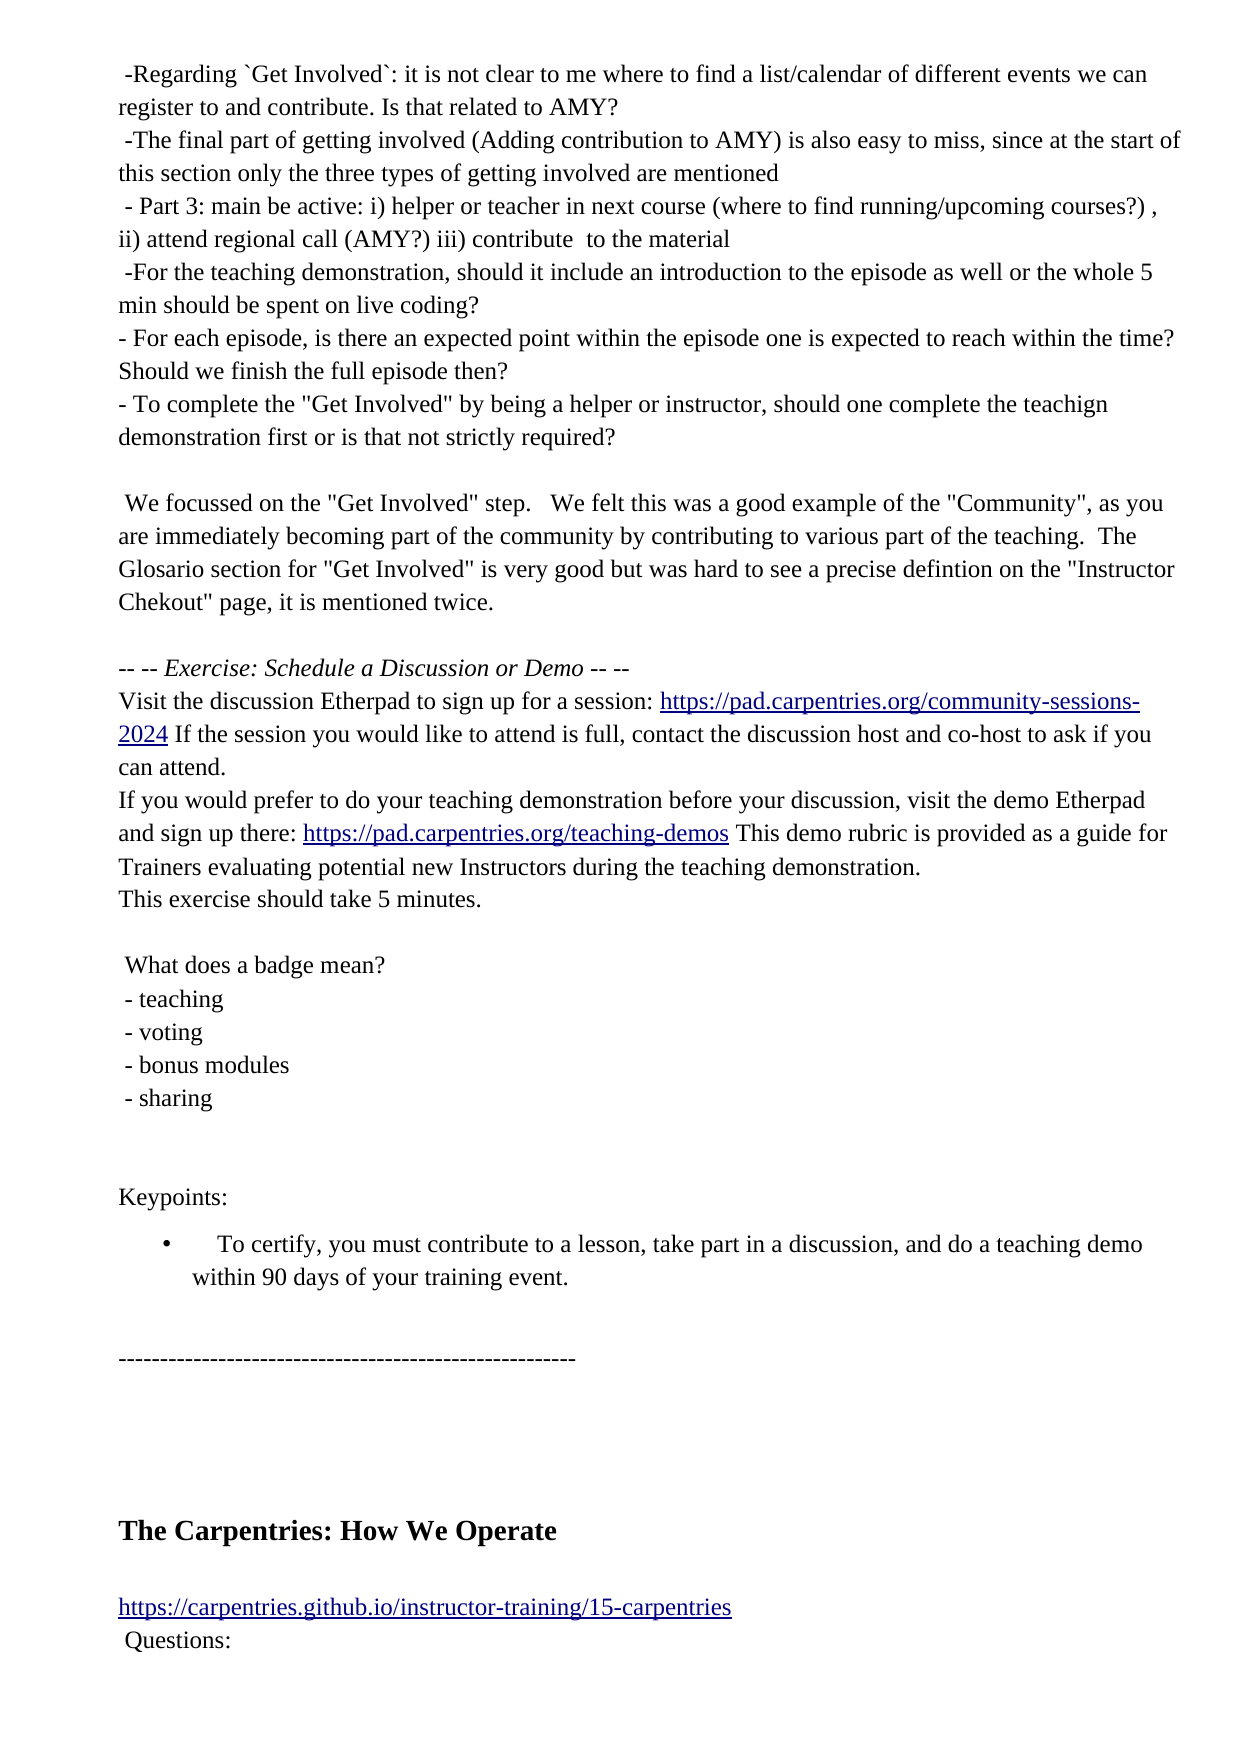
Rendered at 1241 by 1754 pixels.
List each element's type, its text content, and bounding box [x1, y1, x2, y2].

text ------------------------------------------------------- [118, 1310, 1181, 1372]
text https://carpentries.github.io/instructor-training/15-carpentries Questions: [118, 1559, 1181, 1654]
list To certify, you must contribute to a lesson, take part in a discussion, and do a teaching demo within 90 days of your training event. [162, 1229, 1181, 1291]
subtitle The Carpentries: How We Operate [118, 1513, 1181, 1547]
text -Regarding `Get Involved`: it is not clear to me where to find a list/calendar of different events we can register to and contribute. Is that related to AMY? -The final part of getting involved (Adding contribution to AMY) is also easy to miss, since at the start of this section only the three types of getting involved are mentioned - Part 3: main be active: i) helper or teacher in next course (where to find running/upcoming courses?) , ii) attend regional call (AMY?) iii) contribute to the material -For the teaching demonstration, should it include an introduction to the episode as well or the whole 5 min should be spent on live coding? - For each episode, is there an expected point within the episode one is expected to reach within the time? Should we finish the full episode then? - To complete the "Get Involved" by being a helper or instructor, should one complete the teachign demonstration first or is that not strictly required? We focussed on the "Get Involved" step. We felt this was a good example of the "Community", as you are immediately becoming part of the community by contributing to various part of the teaching. The Glosario section for "Get Involved" is very good but was hard to see a precise defintion on the "Instructor Chekout" page, it is mentioned twice. -- -- Exercise: Schedule a Discussion or Demo -- -- Visit the discussion Etherpad to sign up for a session: https://pad.carpentries.org/community-sessions-2024 If the session you would like to attend is full, contact the discussion host and co-host to ask if you can attend. If you would prefer to do your teaching demonstration before your discussion, visit the demo Etherpad and sign up there: https://pad.carpentries.org/teaching-demos This demo rubric is provided as a guide for Trainers evaluating potential new Instructors during the teaching demonstration. This exercise should take 5 minutes. What does a badge mean? - teaching - voting - bonus modules - sharing Keypoints: [118, 59, 1181, 1211]
